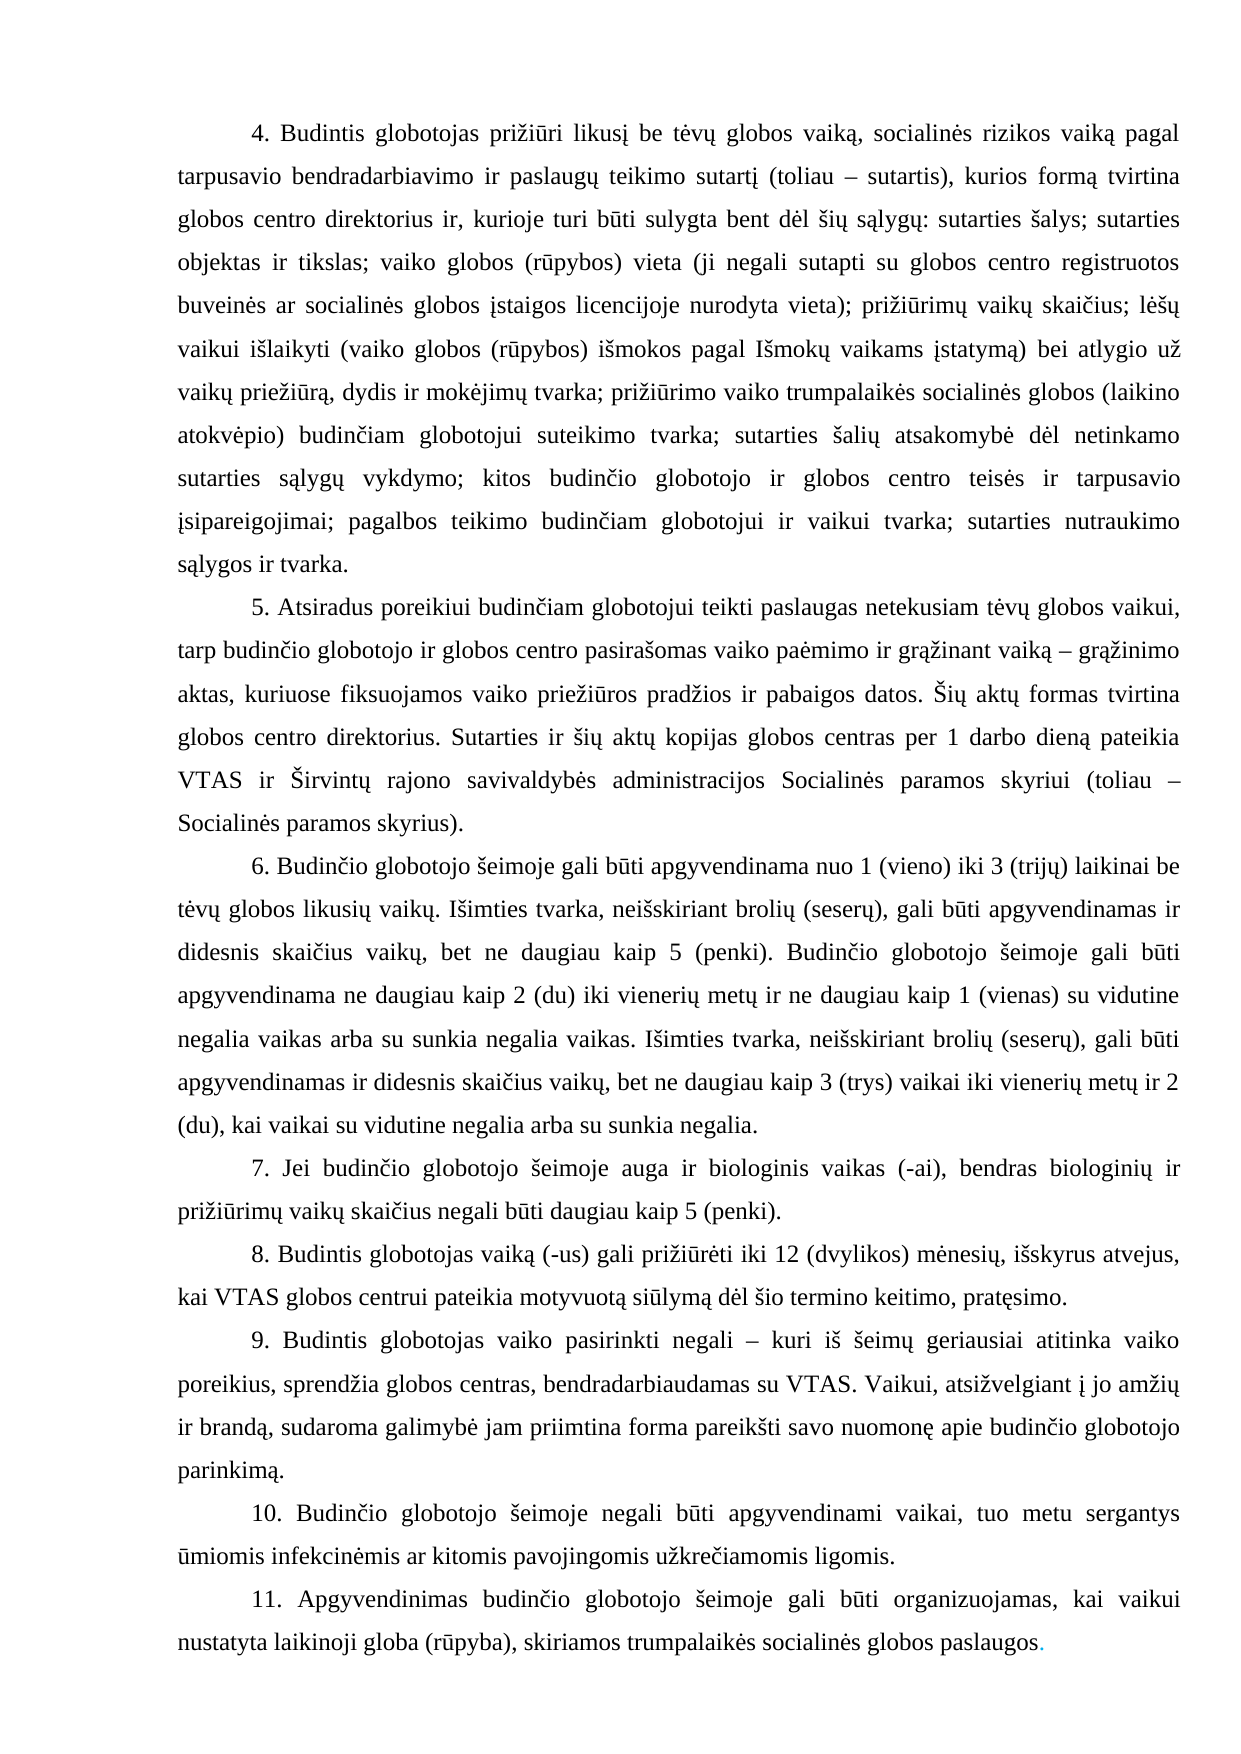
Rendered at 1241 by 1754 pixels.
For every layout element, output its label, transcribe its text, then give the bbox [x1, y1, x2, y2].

text 10. Budinčio globotojo šeimoje negali būti apgyvendinami vaikai, tuo metu sergantys ūmiomis infekcinėmis ar kitomis pavojingomis užkrečiamomis ligomis. [177, 1498, 1181, 1570]
text 4. Budintis globotojas prižiūri likusį be tėvų globos vaiką, socialinės rizikos vaiką pagal tarpusavio bendradarbiavimo ir paslaugų teikimo sutartį (toliau – sutartis), kurios formą tvirtina globos centro direktorius ir, kurioje turi būti sulygta bent dėl šių sąlygų: sutarties šalys; sutarties objektas ir tikslas; vaiko globos (rūpybos) vieta (ji negali sutapti su globos centro registruotos buveinės ar socialinės globos įstaigos licencijoje nurodyta vieta); prižiūrimų vaikų skaičius; lėšų vaikui išlaikyti (vaiko globos (rūpybos) išmokos pagal Išmokų vaikams įstatymą) bei atlygio už vaikų priežiūrą, dydis ir mokėjimų tvarka; prižiūrimo vaiko trumpalaikės socialinės globos (laikino atokvėpio) budinčiam globotojui suteikimo tvarka; sutarties šalių atsakomybė dėl netinkamo sutarties sąlygų vykdymo; kitos budinčio globotojo ir globos centro teisės ir tarpusavio įsipareigojimai; pagalbos teikimo budinčiam globotojui ir vaikui tvarka; sutarties nutraukimo sąlygos ir tvarka. [177, 118, 1181, 578]
text 6. Budinčio globotojo šeimoje gali būti apgyvendinama nuo 1 (vieno) iki 3 (trijų) laikinai be tėvų globos likusių vaikų. Išimties tvarka, neišskiriant brolių (seserų), gali būti apgyvendinamas ir didesnis skaičius vaikų, bet ne daugiau kaip 5 (penki). Budinčio globotojo šeimoje gali būti apgyvendinama ne daugiau kaip 2 (du) iki vienerių metų ir ne daugiau kaip 1 (vienas) su vidutine negalia vaikas arba su sunkia negalia vaikas. Išimties tvarka, neišskiriant brolių (seserų), gali būti apgyvendinamas ir didesnis skaičius vaikų, bet ne daugiau kaip 3 (trys) vaikai iki vienerių metų ir 2 (du), kai vaikai su vidutine negalia arba su sunkia negalia. [177, 851, 1181, 1139]
text 11. Apgyvendinimas budinčio globotojo šeimoje gali būti organizuojamas, kai vaikui nustatyta laikinoji globa (rūpyba), skiriamos trumpalaikės socialinės globos paslaugos. [177, 1584, 1181, 1656]
text 7. Jei budinčio globotojo šeimoje auga ir biologinis vaikas (-ai), bendras biologinių ir prižiūrimų vaikų skaičius negali būti daugiau kaip 5 (penki). [177, 1153, 1181, 1225]
text 8. Budintis globotojas vaiką (-us) gali prižiūrėti iki 12 (dvylikos) mėnesių, išskyrus atvejus, kai VTAS globos centrui pateikia motyvuotą siūlymą dėl šio termino keitimo, pratęsimo. [177, 1239, 1181, 1311]
text 9. Budintis globotojas vaiko pasirinkti negali – kuri iš šeimų geriausiai atitinka vaiko poreikius, sprendžia globos centras, bendradarbiaudamas su VTAS. Vaikui, atsižvelgiant į jo amžių ir brandą, sudaroma galimybė jam priimtina forma pareikšti savo nuomonę apie budinčio globotojo parinkimą. [177, 1326, 1181, 1484]
text 5. Atsiradus poreikiui budinčiam globotojui teikti paslaugas netekusiam tėvų globos vaikui, tarp budinčio globotojo ir globos centro pasirašomas vaiko paėmimo ir grąžinant vaiką – grąžinimo aktas, kuriuose fiksuojamos vaiko priežiūros pradžios ir pabaigos datos. Šių aktų formas tvirtina globos centro direktorius. Sutarties ir šių aktų kopijas globos centras per 1 darbo dieną pateikia VTAS ir Širvintų rajono savivaldybės administracijos Socialinės paramos skyriui (toliau – Socialinės paramos skyrius). [177, 592, 1181, 837]
